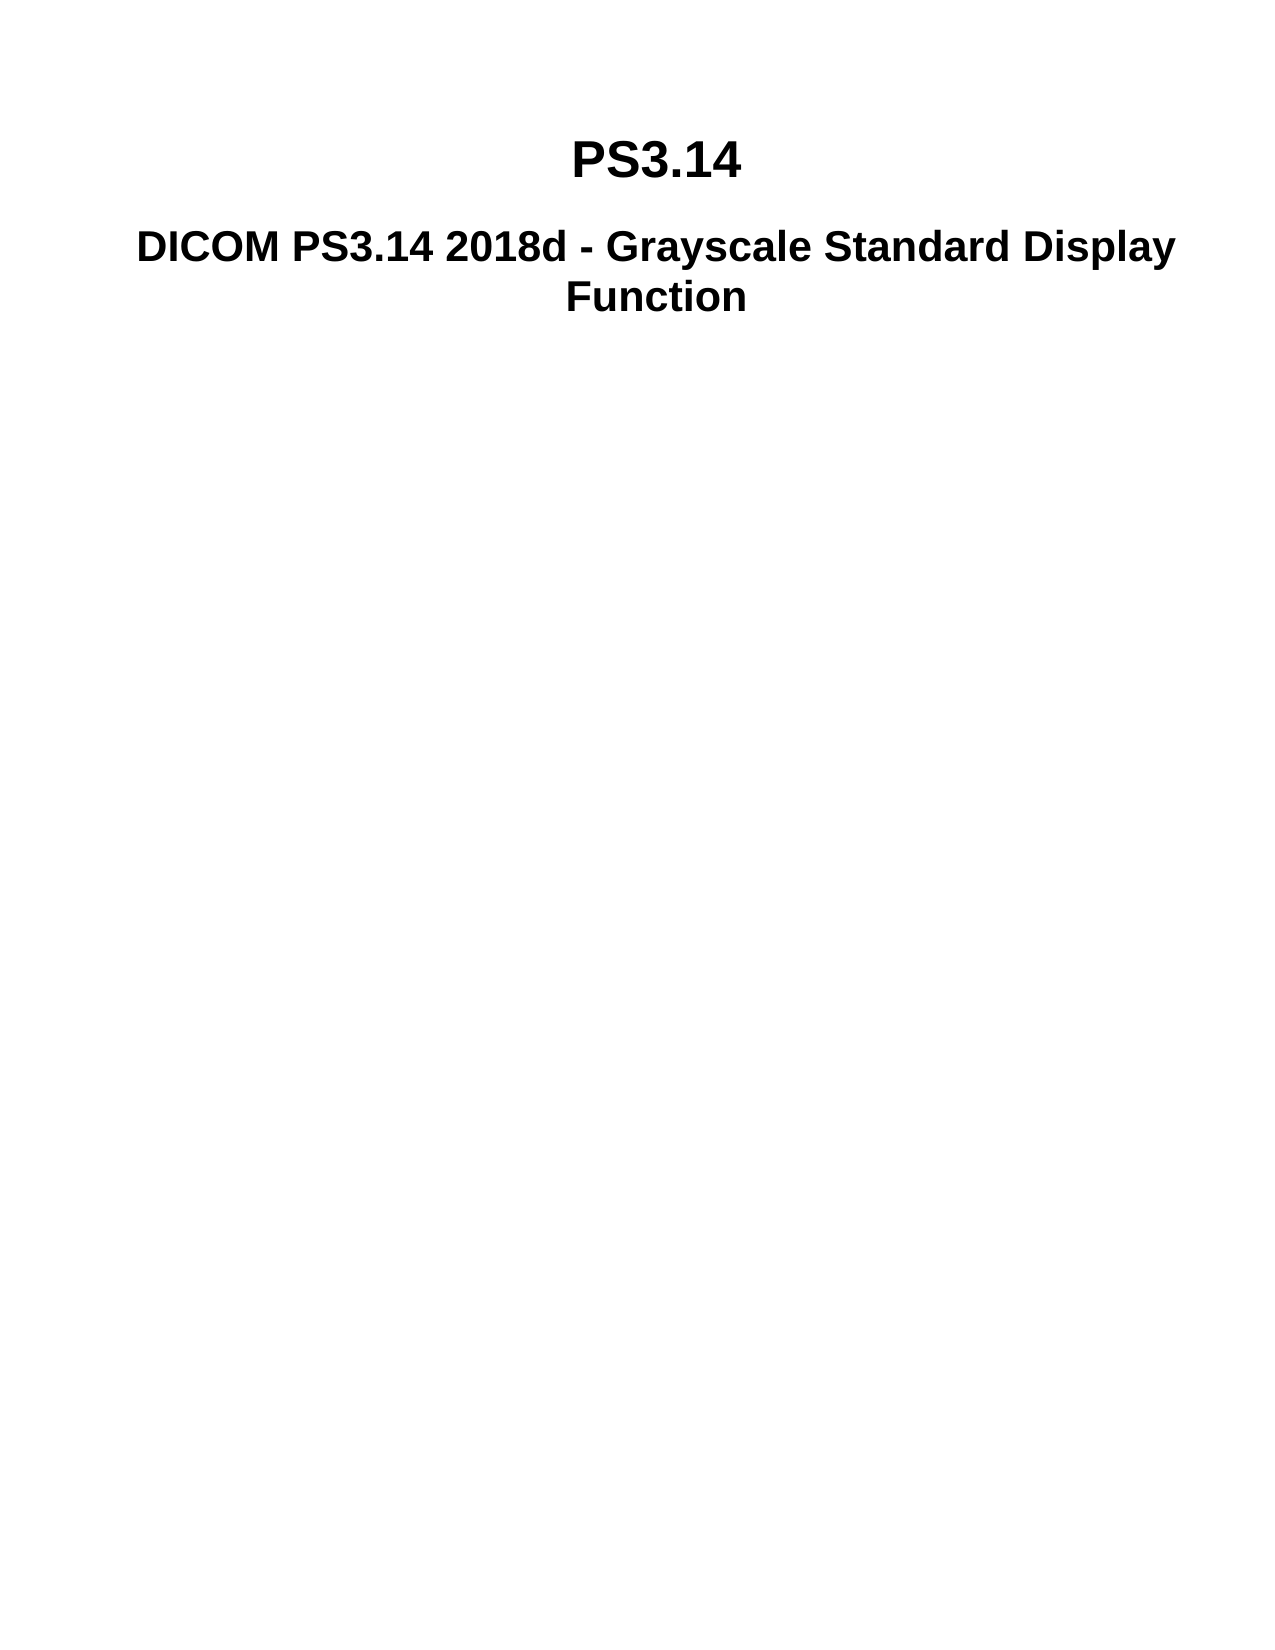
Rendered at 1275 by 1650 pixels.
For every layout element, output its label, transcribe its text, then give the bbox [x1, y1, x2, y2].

text PS3.14 [112, 129, 1200, 188]
text DICOM PS3.14 2018d - Grayscale Standard Display Function [112, 221, 1200, 320]
